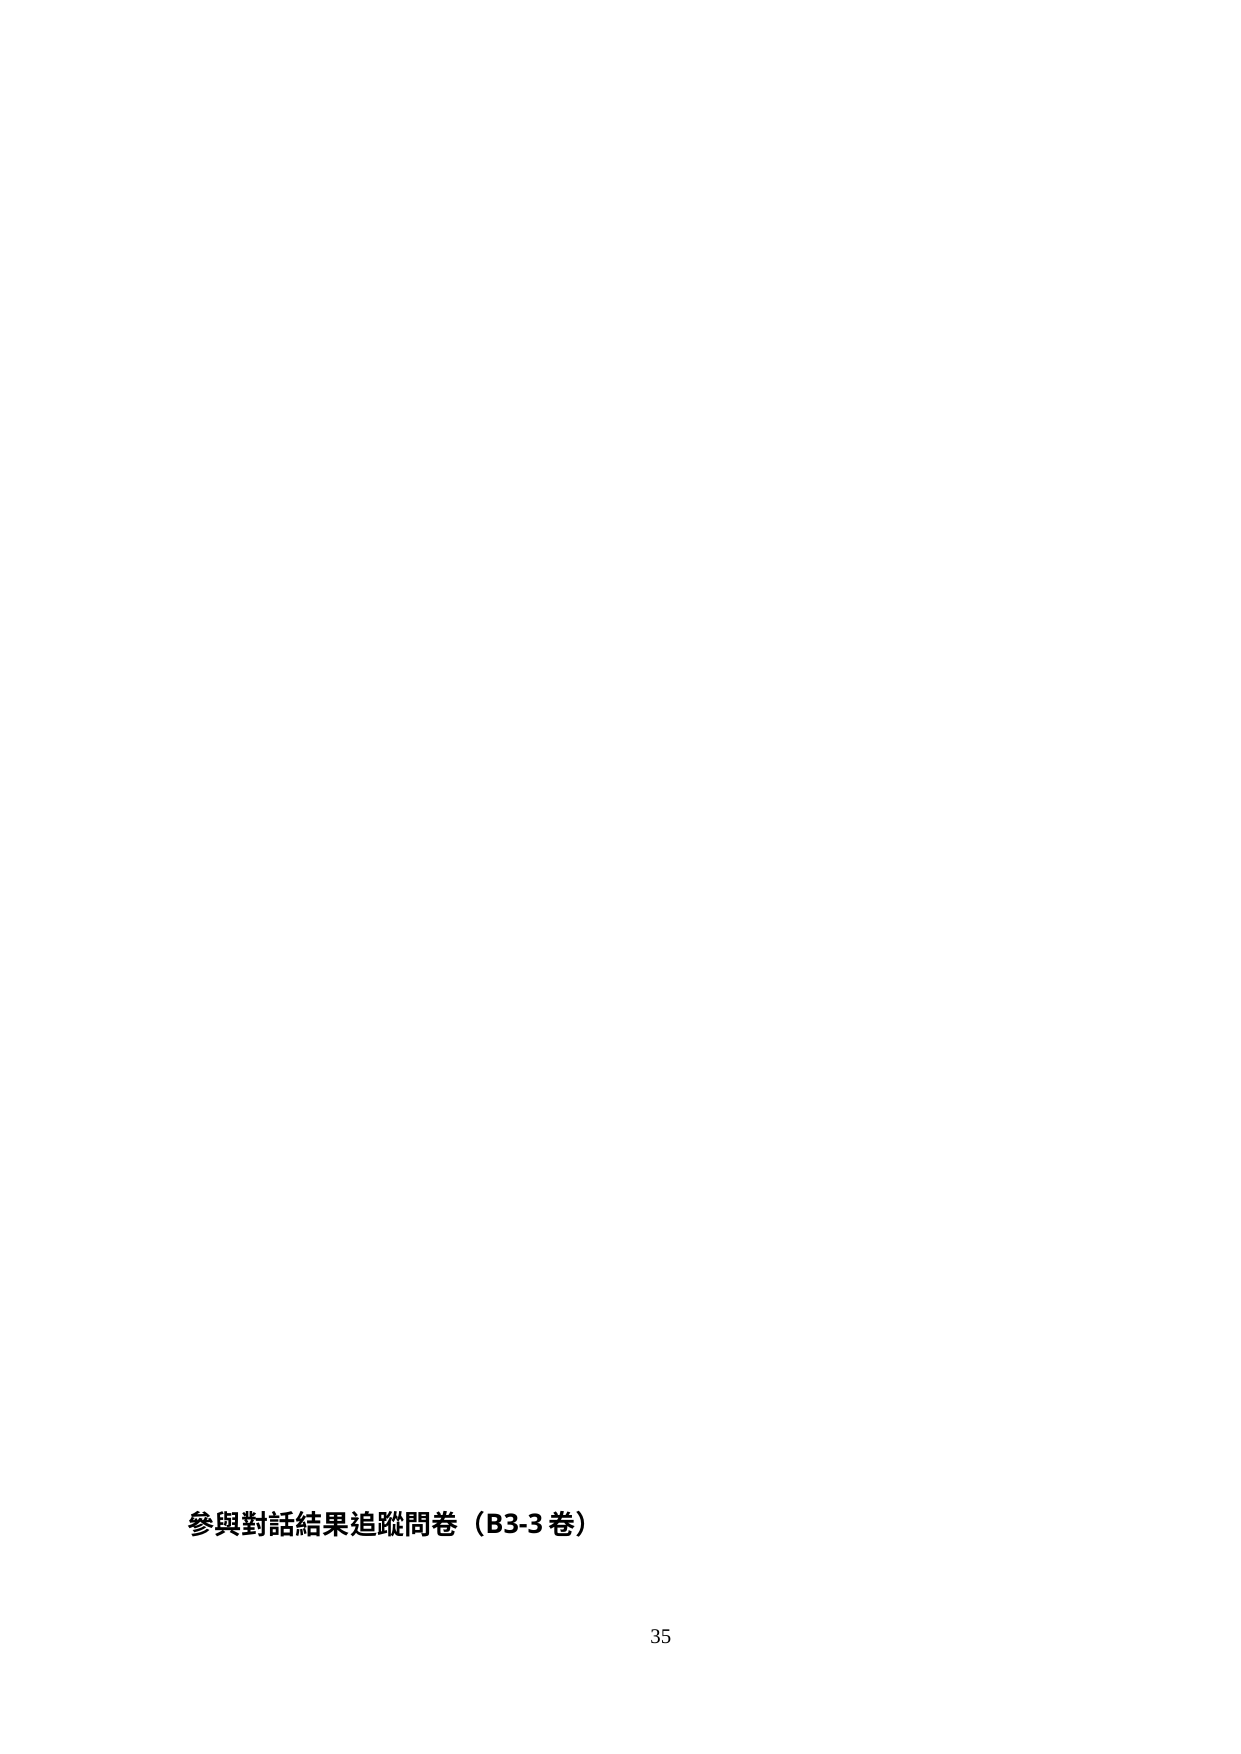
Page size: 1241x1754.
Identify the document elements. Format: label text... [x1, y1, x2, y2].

text 參與對話結果追蹤問卷（B3-3卷） [187, 1481, 1053, 1544]
